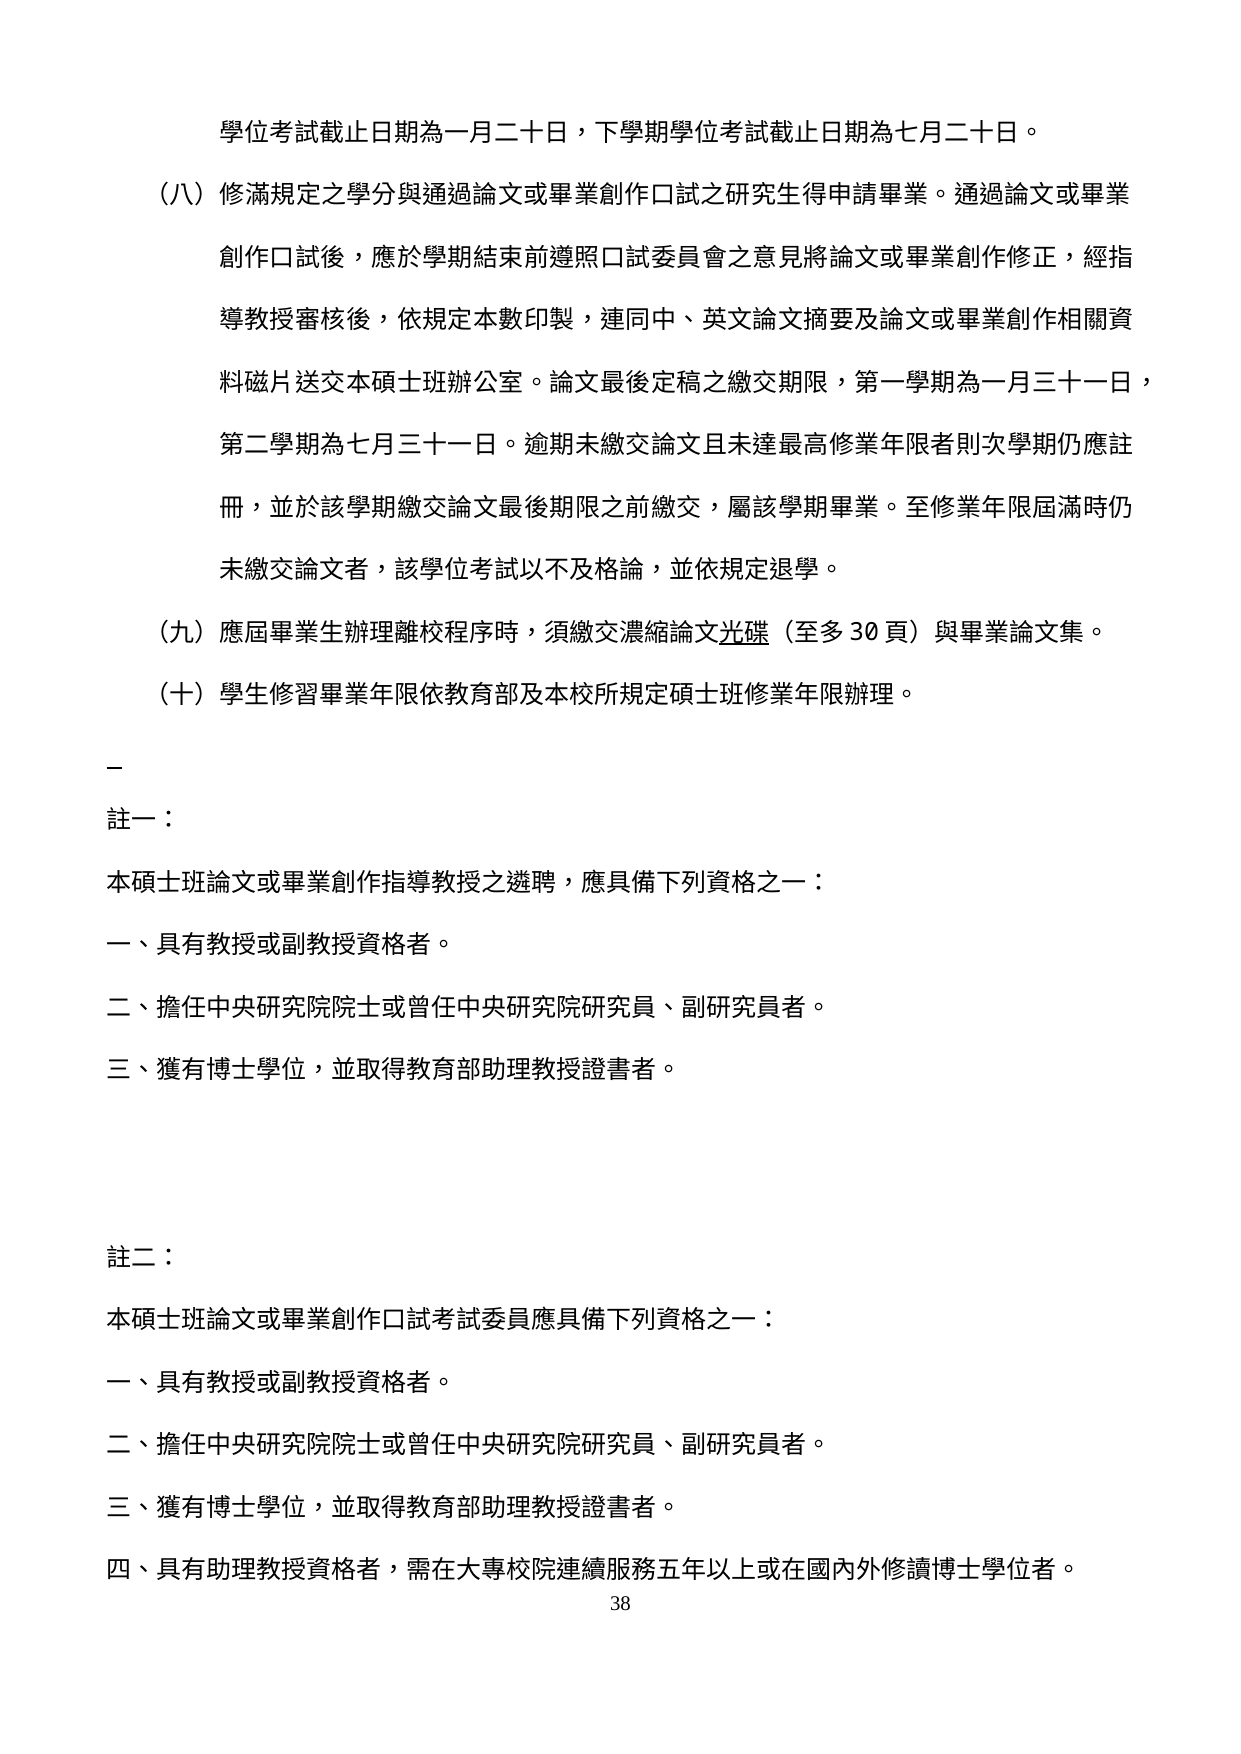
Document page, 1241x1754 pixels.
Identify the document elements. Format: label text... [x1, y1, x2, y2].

text （十）學生修習畢業年限依教育部及本校所規定碩士班修業年限辦理。 [144, 651, 1134, 714]
text 二、擔任中央研究院院士或曾任中央研究院研究員、副研究員者。 [106, 964, 1134, 1026]
text 註二： [106, 1214, 1134, 1276]
text 三、獲有博士學位，並取得教育部助理教授證書者。 [106, 1026, 1134, 1089]
text 二、擔任中央研究院院士或曾任中央研究院研究員、副研究員者。 [106, 1401, 1134, 1464]
text 註一： [106, 776, 1134, 839]
text 本碩士班論文或畢業創作口試考試委員應具備下列資格之一： [106, 1276, 1134, 1339]
text 學位考試截止日期為一月二十日，下學期學位考試截止日期為七月二十日。 [144, 89, 1134, 151]
text 本碩士班論文或畢業創作指導教授之遴聘，應具備下列資格之一： [106, 839, 1134, 901]
text 一、具有教授或副教授資格者。 [106, 901, 1134, 964]
text （九）應屆畢業生辦理離校程序時，須繳交濃縮論文光碟（至多30頁）與畢業論文集。 [144, 589, 1134, 651]
text （八）修滿規定之學分與通過論文或畢業創作口試之研究生得申請畢業。通過論文或畢業創作口試後，應於學期結束前遵照口試委員會之意見將論文或畢業創作修正，經指導教授審核後，依規定本數印製，連同中、英文論文摘要及論文或畢業創作相關資料磁片送交本碩士班辦公室。論文最後定稿之繳交期限，第一學期為一月三十一日，第二學期為七月三十一日。逾期未繳交論文且未達最高修業年限者則次學期仍應註冊，並於該學期繳交論文最後期限之前繳交，屬該學期畢業。至修業年限屆滿時仍未繳交論文者，該學位考試以不及格論，並依規定退學。 [144, 151, 1134, 589]
text 三、獲有博士學位，並取得教育部助理教授證書者。 [106, 1464, 1134, 1526]
text 一、具有教授或副教授資格者。 [106, 1339, 1134, 1401]
text 四、具有助理教授資格者，需在大專校院連續服務五年以上或在國內外修讀博士學位者。 [106, 1526, 1134, 1589]
